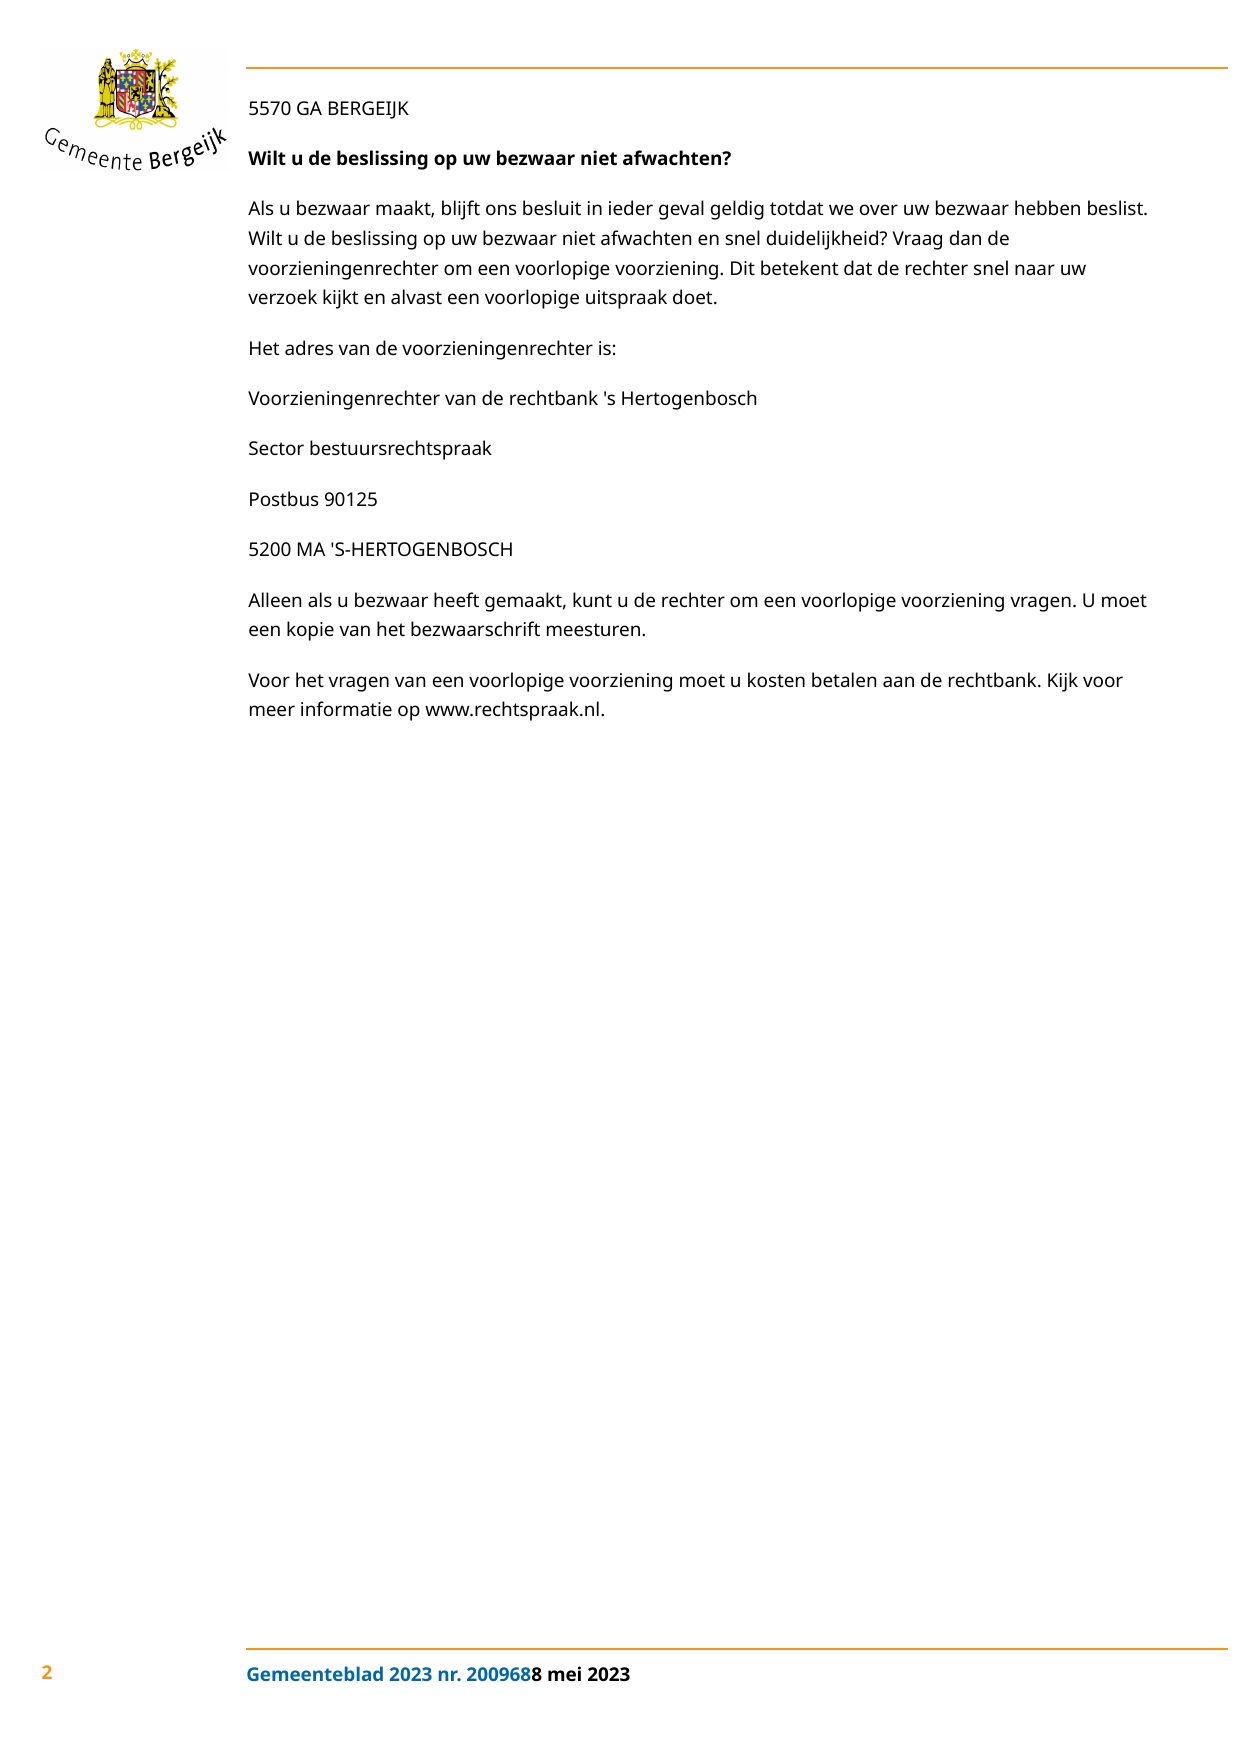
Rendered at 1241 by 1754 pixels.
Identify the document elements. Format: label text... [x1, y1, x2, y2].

text Sector bestuursrechtspraak [248, 436, 1152, 461]
text 5570 GA BERGEIJK [248, 95, 1152, 121]
text Wilt u de beslissing op uw bezwaar niet afwachten? [248, 145, 1152, 171]
text Het adres van de voorzieningenrechter is: [248, 335, 1152, 361]
text Voorzieningenrechter van de rechtbank 's Hertogenbosch [248, 385, 1152, 411]
text Voor het vragen van een voorlopige voorziening moet u kosten betalen aan de rechtbank. Kijk voor meer informatie op www.rechtspraak.nl. [248, 667, 1152, 722]
picture [41, 47, 231, 172]
text Alleen als u bezwaar heeft gemaakt, kunt u de rechter om een voorlopige voorziening vragen. U moet een kopie van het bezwaarschrift meesturen. [248, 587, 1152, 642]
text Postbus 90125 [248, 486, 1152, 512]
text Als u bezwaar maakt, blijft ons besluit in ieder geval geldig totdat we over uw bezwaar hebben beslist. Wilt u de beslissing op uw bezwaar niet afwachten en snel duidelijkheid? Vraag dan de voorzieningenrechter om een voorlopige voorziening. Dit betekent dat de rechter snel naar uw verzoek kijkt en alvast een voorlopige uitspraak doet. [248, 196, 1152, 310]
text 5200 MA 'S-HERTOGENBOSCH [248, 536, 1152, 562]
